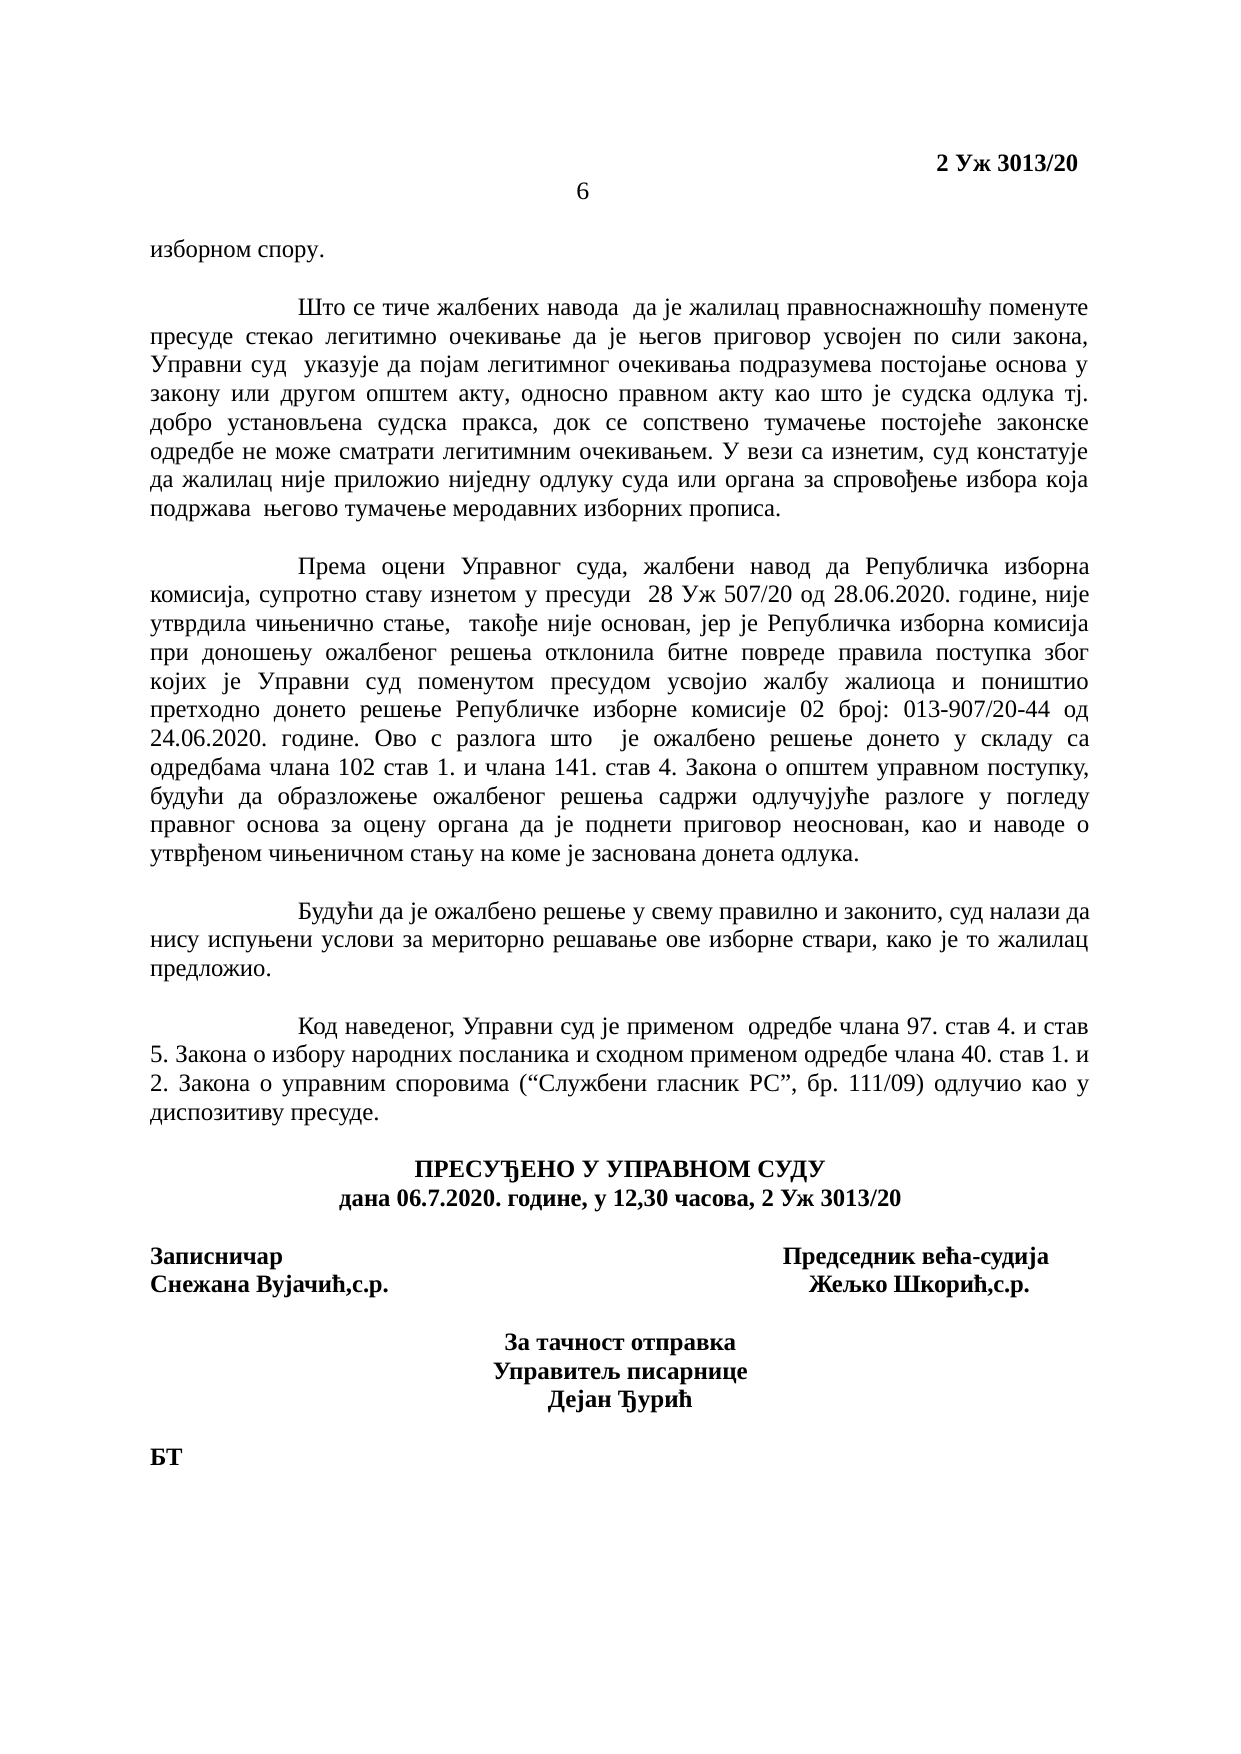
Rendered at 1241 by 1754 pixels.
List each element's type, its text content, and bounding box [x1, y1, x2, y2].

text Снежана Вујачић,с.р. Жељко Шкорић,с.р. [150, 1269, 1090, 1298]
text ПРЕСУЂЕНО У УПРАВНОМ СУДУ [150, 1154, 1090, 1183]
text Према оцени Управног суда, жалбени навод да Републичка изборна комисија, супротно ставу изнетом у пресуди 28 Уж 507/20 од 28.06.2020. године, није утврдила чињенично стање, такође није основан, јер је Републичка изборна комисија при доношењу ожалбеног решења отклонила битне повреде правила поступка због којих је Управни суд поменутом пресудом усвојио жалбу жалиоца и поништио претходно донето решење Републичке изборне комисије 02 број: 013-907/20-44 од 24.06.2020. године. Ово с разлога што је ожалбено решење донето у складу са одредбама члана 102 став 1. и члана 141. став 4. Закона о општем управном поступку, будући да образложење ожалбеног решења садржи одлучујуће разлоге у погледу правног основа за оцену органа да је поднети приговор неоснован, као и наводе о утврђеном чињеничном стању на коме је заснована донета одлука. [150, 551, 1090, 867]
text Записничар Председник већа-судија [150, 1241, 1090, 1269]
text Код наведеног, Управни суд је применом одредбе члана 97. став 4. и став 5. Закона о избору народних посланика и сходном применом одредбе члана 40. став 1. и 2. Закона о управним споровима (“Службени гласник РС”, бр. 111/09) одлучио као у диспозитиву пресуде. [150, 1011, 1090, 1126]
text изборном спору. [150, 234, 1090, 263]
text дана 06.7.2020. године, у 12,30 часова, 2 Уж 3013/20 [150, 1183, 1090, 1212]
text Што се тиче жалбених навода да је жалилац правноснажношћу поменуте пресуде стекао легитимно очекивање да је његов приговор усвојен по сили закона, Управни суд указује да појам легитимног очекивања подразумева постојање основа у закону или другом општем акту, односно правном акту као што је судска одлука тј. добро установљена судска пракса, док се сопствено тумачење постојеће законске одредбе не може сматрати легитимним очекивањем. У вези са изнетим, суд констатује да жалилац није приложио ниједну одлуку суда или органа за спровођење избора која подржава његово тумачење меродавних изборних прописа. [150, 292, 1090, 522]
text БТ [150, 1442, 1090, 1471]
text Управитељ писарнице [150, 1356, 1090, 1384]
text Дејан Ђурић [150, 1384, 1090, 1413]
text За тачност отправка [150, 1327, 1090, 1356]
text Будући да је ожалбено решење у свему правилно и законито, суд налази да нису испуњени услови за мериторно решавање ове изборне ствари, како је то жалилац предложио. [150, 896, 1090, 982]
